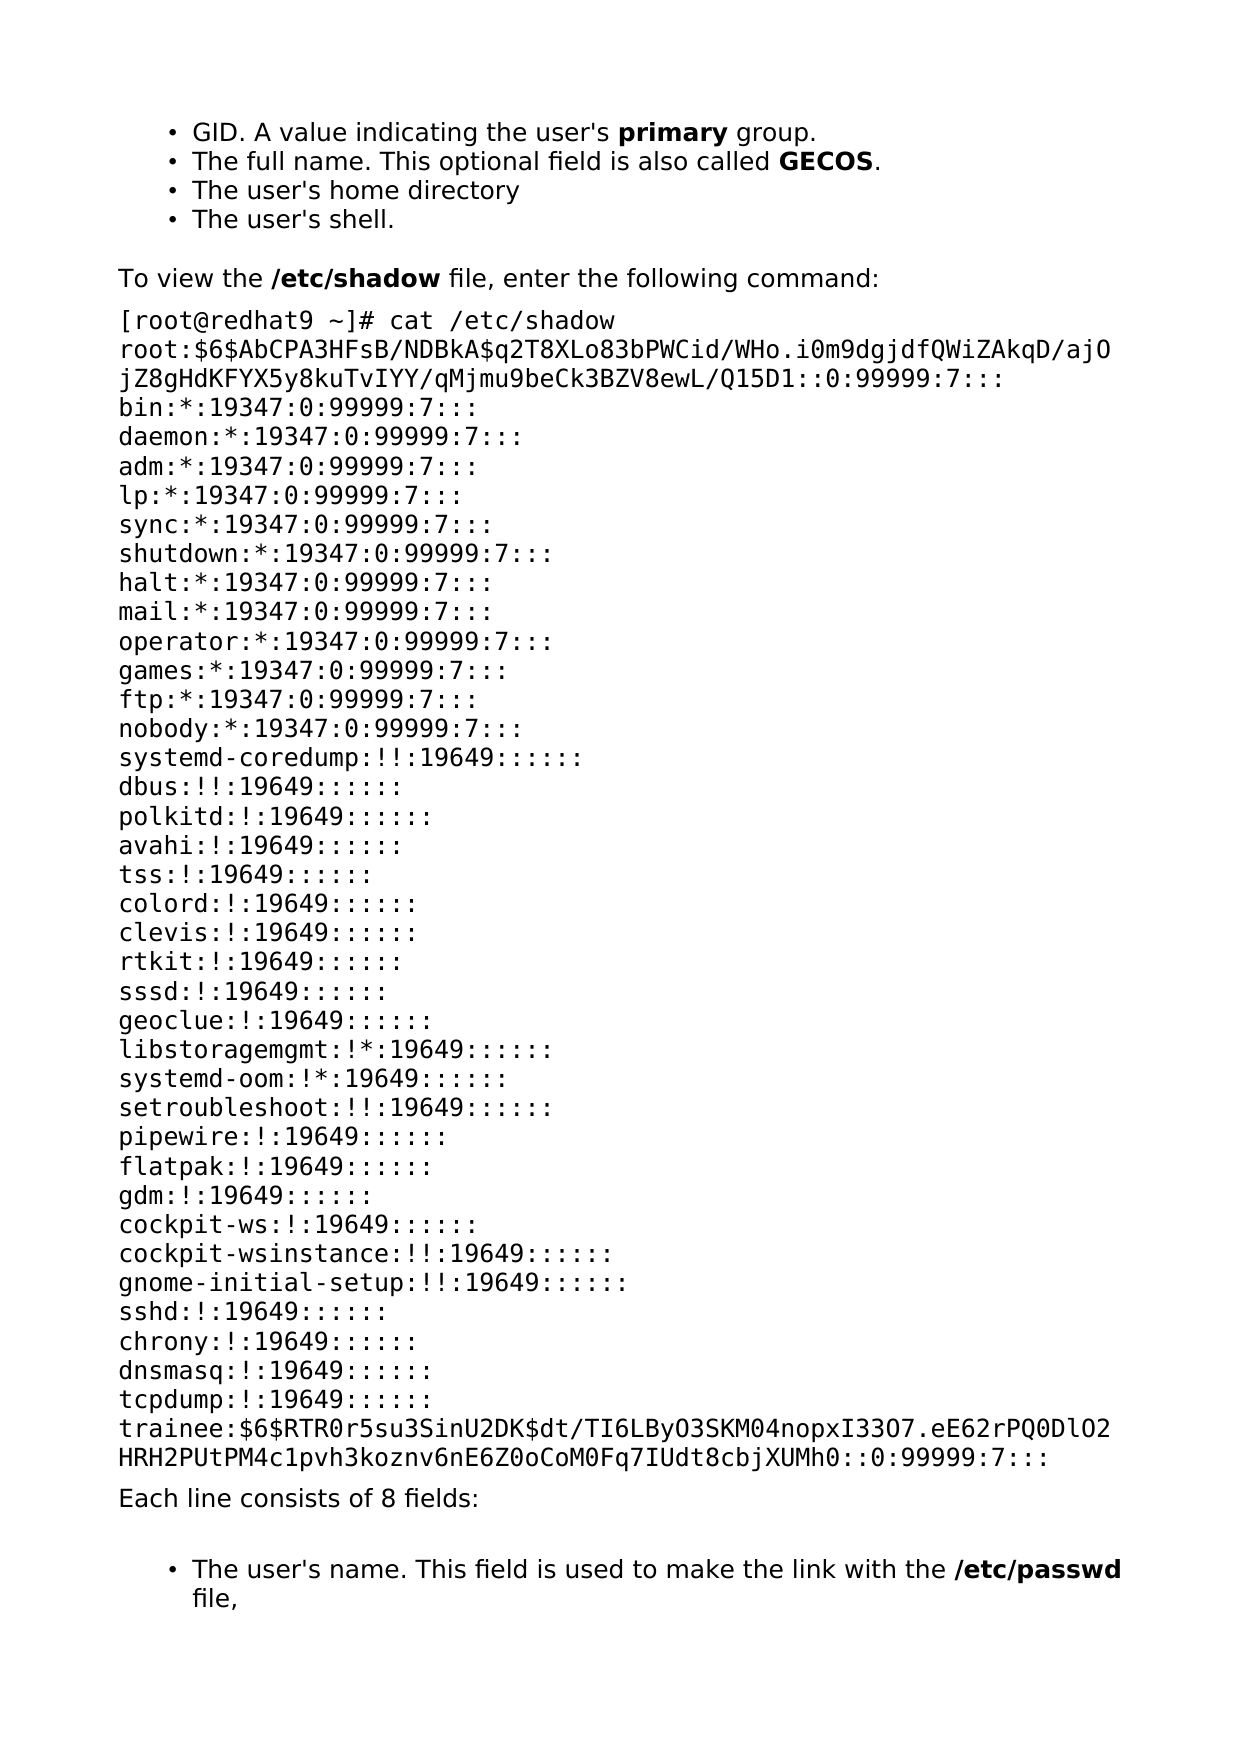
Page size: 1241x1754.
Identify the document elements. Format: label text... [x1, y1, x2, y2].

list GID. A value indicating the user's primary group. [177, 118, 1122, 147]
list The user's shell. [177, 206, 1122, 235]
text [root@redhat9 ~]# cat /etc/shadow root:$6$AbCPA3HFsB/NDBkA$q2T8XLo83bPWCid/WHo.i0m9dgjdfQWiZAkqD/ajOjZ8gHdKFYX5y8kuTvIYY/qMjmu9beCk3BZV8ewL/Q15D1::0:99999:7::: bin:*:19347:0:99999:7::: daemon:*:19347:0:99999:7::: adm:*:19347:0:99999:7::: lp:*:19347:0:99999:7::: sync:*:19347:0:99999:7::: shutdown:*:19347:0:99999:7::: halt:*:19347:0:99999:7::: mail:*:19347:0:99999:7::: operator:*:19347:0:99999:7::: games:*:19347:0:99999:7::: ftp:*:19347:0:99999:7::: nobody:*:19347:0:99999:7::: systemd-coredump:!!:19649:::::: dbus:!!:19649:::::: polkitd:!:19649:::::: avahi:!:19649:::::: tss:!:19649:::::: colord:!:19649:::::: clevis:!:19649:::::: rtkit:!:19649:::::: sssd:!:19649:::::: geoclue:!:19649:::::: libstoragemgmt:!*:19649:::::: systemd-oom:!*:19649:::::: setroubleshoot:!!:19649:::::: pipewire:!:19649:::::: flatpak:!:19649:::::: gdm:!:19649:::::: cockpit-ws:!:19649:::::: cockpit-wsinstance:!!:19649:::::: gnome-initial-setup:!!:19649:::::: sshd:!:19649:::::: chrony:!:19649:::::: dnsmasq:!:19649:::::: tcpdump:!:19649:::::: trainee:$6$RTR0r5su3SinU2DK$dt/TI6LByO3SKM04nopxI33O7.eE62rPQ0DlO2HRH2PUtPM4c1pvh3koznv6nE6Z0oCoM0Fq7IUdt8cbjXUMh0::0:99999:7::: [118, 306, 1122, 1473]
list The user's name. This field is used to make the link with the /etc/passwd file, [177, 1556, 1122, 1614]
text Each line consists of 8 fields: [118, 1484, 1122, 1513]
text To view the /etc/shadow file, enter the following command: [118, 264, 1122, 293]
list The user's home directory [177, 176, 1122, 206]
list The full name. This optional field is also called GECOS. [177, 147, 1122, 176]
